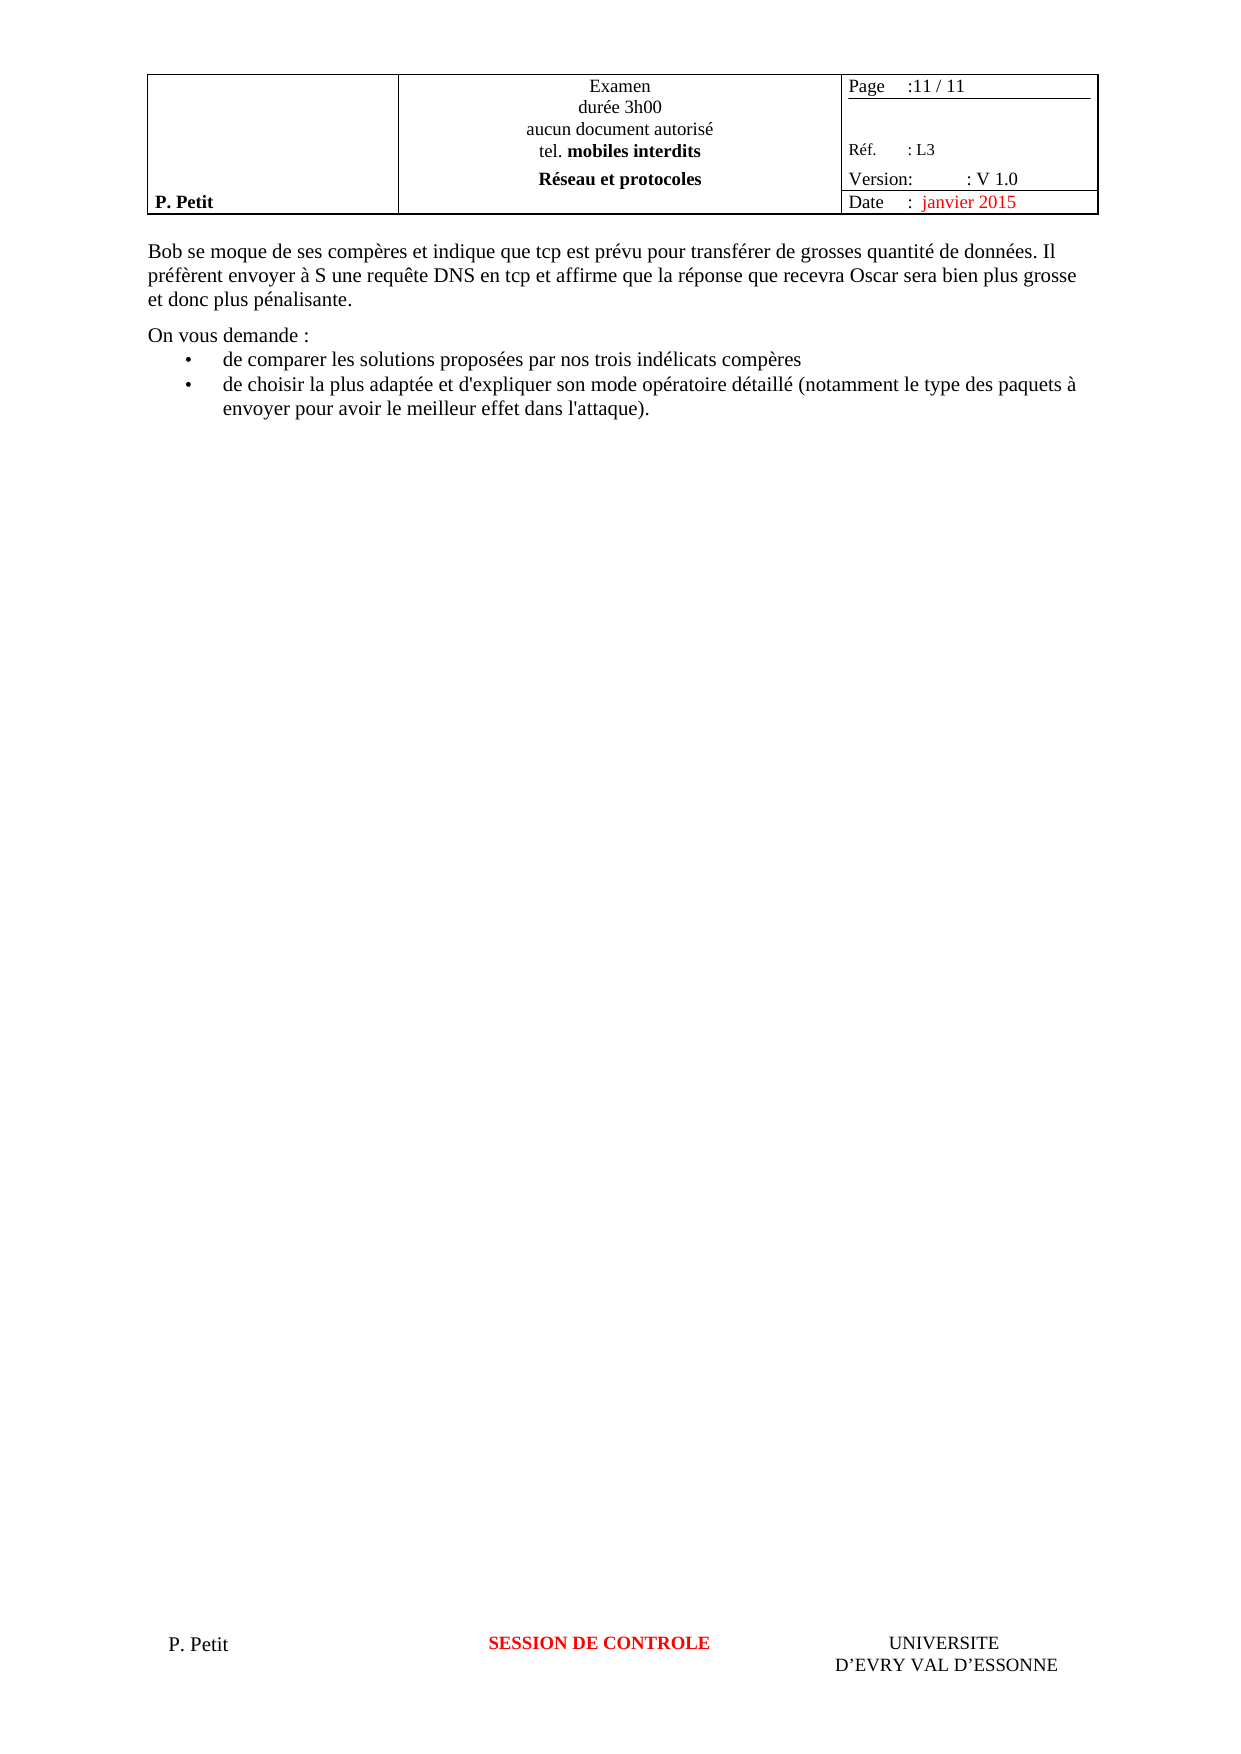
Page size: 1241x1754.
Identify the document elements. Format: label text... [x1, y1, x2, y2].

text Bob se moque de ses compères et indique que tcp est prévu pour transférer de grosses quantité de données. Il préfèrent envoyer à S une requête DNS en tcp et affirme que la réponse que recevra Oscar sera bien plus grosse et donc plus pénalisante. [148, 239, 1092, 311]
list de choisir la plus adaptée et d'expliquer son mode opératoire détaillé (notamment le type des paquets à envoyer pour avoir le meilleur effet dans l'attaque). [185, 371, 1092, 419]
text On vous demande : [148, 323, 1092, 347]
list de comparer les solutions proposées par nos trois indélicats compères [185, 347, 1092, 371]
